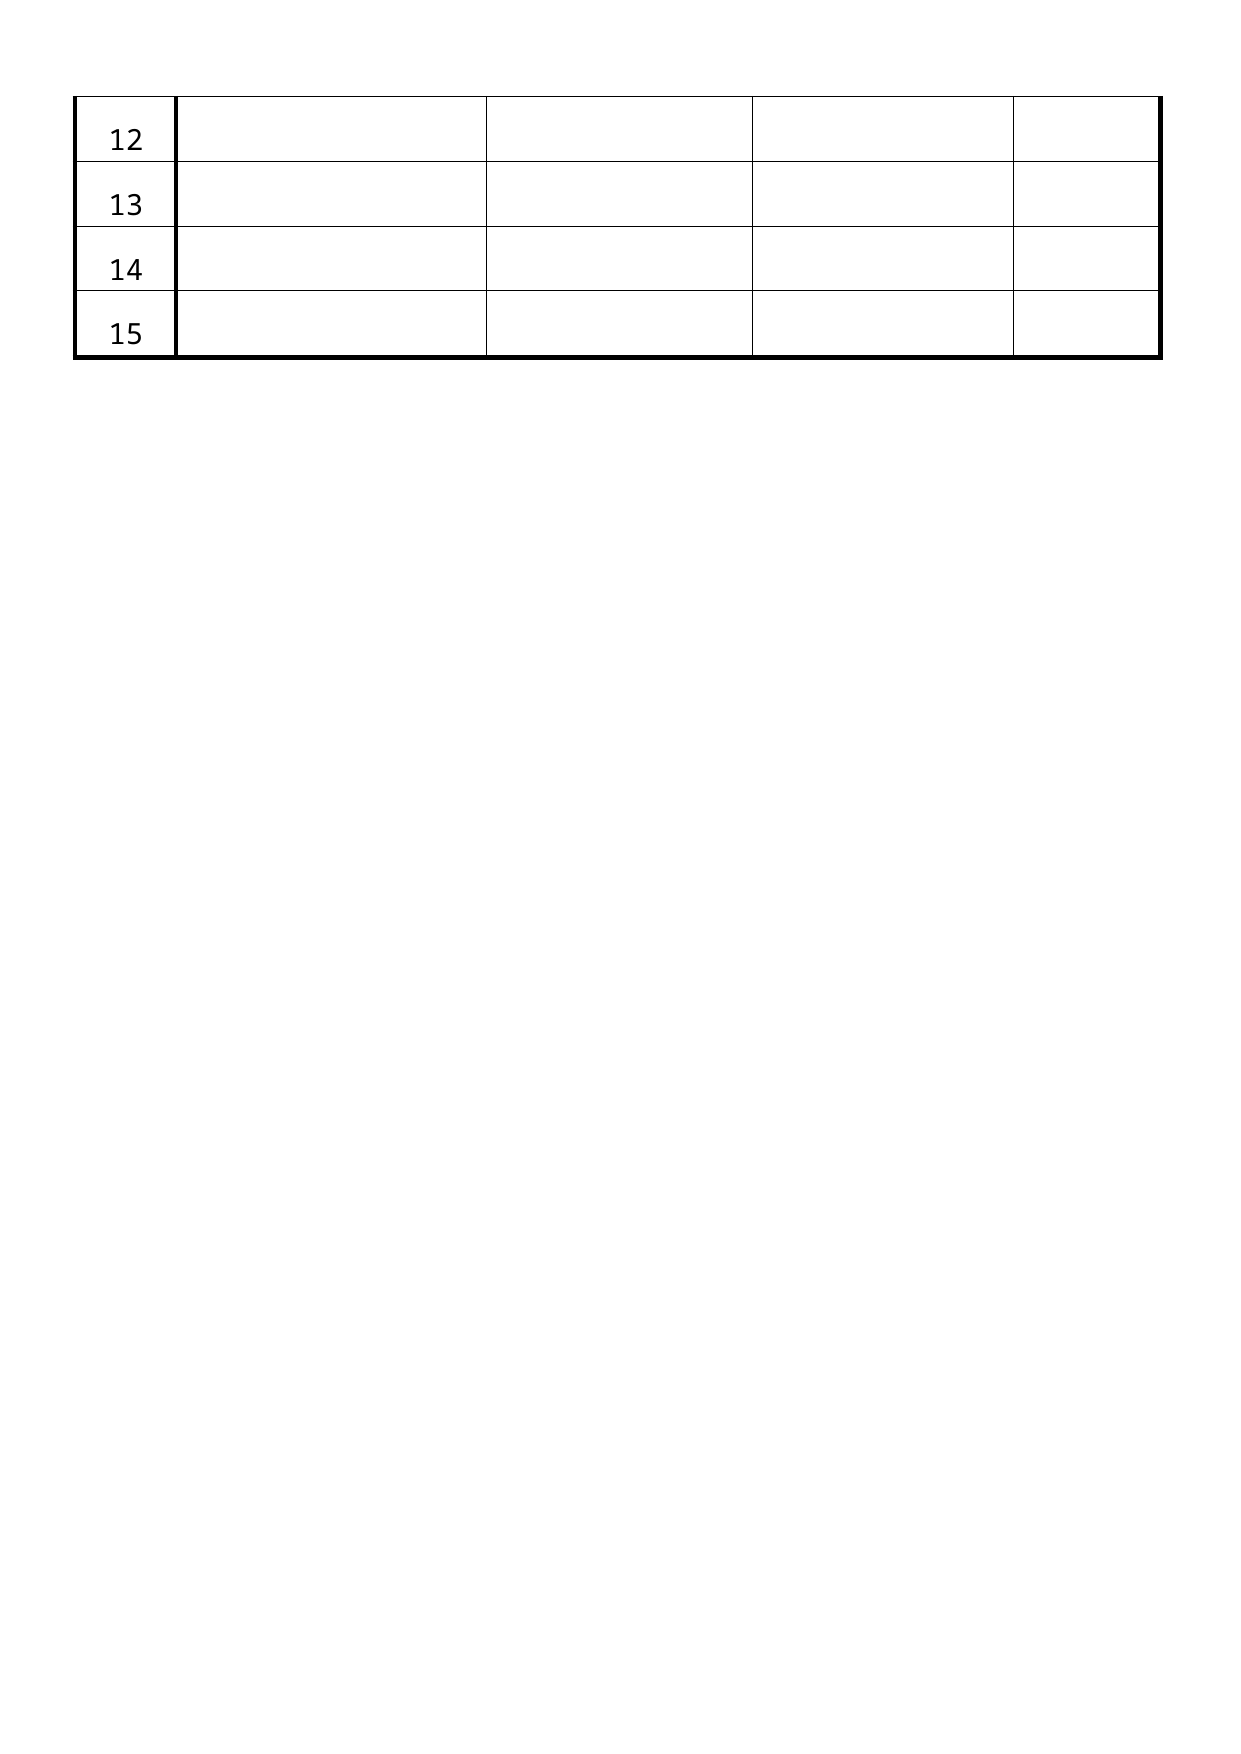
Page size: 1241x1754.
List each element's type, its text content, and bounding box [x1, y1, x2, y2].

table_cell [487, 97, 752, 161]
table_cell [178, 97, 486, 161]
table_cell 13 [77, 162, 174, 226]
table_cell [178, 291, 486, 355]
table_cell [1014, 291, 1158, 355]
table_cell 12 [77, 97, 174, 161]
table_cell [753, 97, 1013, 161]
table_cell 15 [77, 291, 174, 355]
table_cell [753, 291, 1013, 355]
table_cell [1014, 227, 1158, 290]
table_cell [487, 162, 752, 226]
table_cell [487, 291, 752, 355]
table_cell [178, 227, 486, 290]
table_cell [487, 227, 752, 290]
table_cell [178, 162, 486, 226]
table_cell [753, 227, 1013, 290]
table_cell [1014, 97, 1158, 161]
table_cell 14 [77, 227, 174, 290]
table_cell [1014, 162, 1158, 226]
table_cell [753, 162, 1013, 226]
